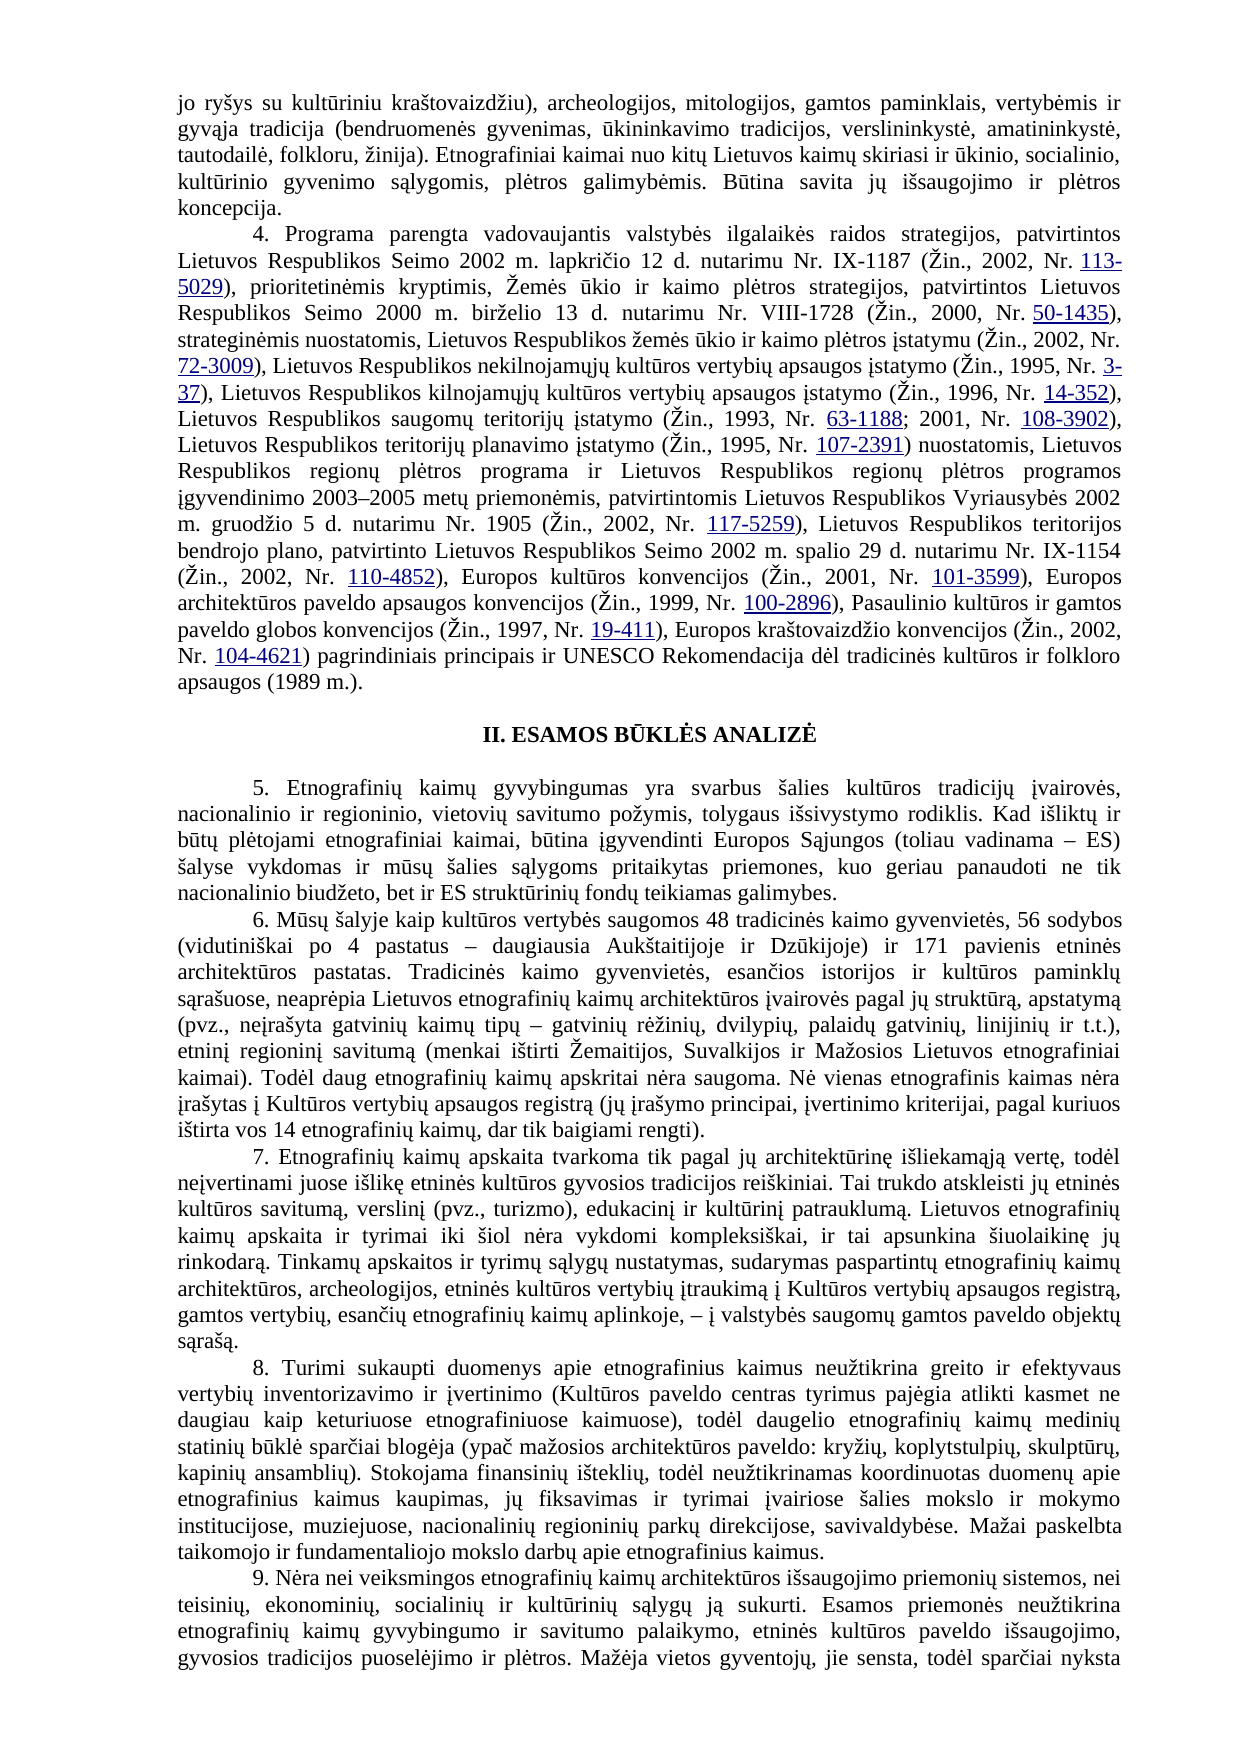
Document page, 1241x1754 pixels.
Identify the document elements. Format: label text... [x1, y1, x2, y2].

text 4. Programa parengta vadovaujantis valstybės ilgalaikės raidos strategijos, patvirtintos Lietuvos Respublikos Seimo 2002 m. lapkričio 12 d. nutarimu Nr. IX-1187 (Žin., 2002, Nr. 113-5029), prioritetinėmis kryptimis, Žemės ūkio ir kaimo plėtros strategijos, patvirtintos Lietuvos Respublikos Seimo 2000 m. birželio 13 d. nutarimu Nr. VIII-1728 (Žin., 2000, Nr. 50-1435), strateginėmis nuostatomis, Lietuvos Respublikos žemės ūkio ir kaimo plėtros įstatymu (Žin., 2002, Nr. 72-3009), Lietuvos Respublikos nekilnojamųjų kultūros vertybių apsaugos įstatymo (Žin., 1995, Nr. 3-37), Lietuvos Respublikos kilnojamųjų kultūros vertybių apsaugos įstatymo (Žin., 1996, Nr. 14-352), Lietuvos Respublikos saugomų teritorijų įstatymo (Žin., 1993, Nr. 63-1188; 2001, Nr. 108-3902), Lietuvos Respublikos teritorijų planavimo įstatymo (Žin., 1995, Nr. 107-2391) nuostatomis, Lietuvos Respublikos regionų plėtros programa ir Lietuvos Respublikos regionų plėtros programos įgyvendinimo 2003–2005 metų priemonėmis, patvirtintomis Lietuvos Respublikos Vyriausybės 2002 m. gruodžio 5 d. nutarimu Nr. 1905 (Žin., 2002, Nr. 117-5259), Lietuvos Respublikos teritorijos bendrojo plano, patvirtinto Lietuvos Respublikos Seimo 2002 m. spalio 29 d. nutarimu Nr. IX-1154 (Žin., 2002, Nr. 110-4852), Europos kultūros konvencijos (Žin., 2001, Nr. 101-3599), Europos architektūros paveldo apsaugos konvencijos (Žin., 1999, Nr. 100-2896), Pasaulinio kultūros ir gamtos paveldo globos konvencijos (Žin., 1997, Nr. 19-411), Europos kraštovaizdžio konvencijos (Žin., 2002, Nr. 104-4621) pagrindiniais principais ir UNESCO Rekomendacija dėl tradicinės kultūros ir folkloro apsaugos (1989 m.). [177, 220, 1122, 695]
text 8. Turimi sukaupti duomenys apie etnografinius kaimus neužtikrina greito ir efektyvaus vertybių inventorizavimo ir įvertinimo (Kultūros paveldo centras tyrimus pajėgia atlikti kasmet ne daugiau kaip keturiuose etnografiniuose kaimuose), todėl daugelio etnografinių kaimų medinių statinių būklė sparčiai blogėja (ypač mažosios architektūros paveldo: kryžių, koplytstulpių, skulptūrų, kapinių ansamblių). Stokojama finansinių išteklių, todėl neužtikrinamas koordinuotas duomenų apie etnografinius kaimus kaupimas, jų fiksavimas ir tyrimai įvairiose šalies mokslo ir mokymo institucijose, muziejuose, nacionalinių regioninių parkų direkcijose, savivaldybėse. Mažai paskelbta taikomojo ir fundamentaliojo mokslo darbų apie etnografinius kaimus. [177, 1354, 1122, 1564]
text 6. Mūsų šalyje kaip kultūros vertybės saugomos 48 tradicinės kaimo gyvenvietės, 56 sodybos (vidutiniškai po 4 pastatus – daugiausia Aukštaitijoje ir Dzūkijoje) ir 171 pavienis etninės architektūros pastatas. Tradicinės kaimo gyvenvietės, esančios istorijos ir kultūros paminklų sąrašuose, neaprėpia Lietuvos etnografinių kaimų architektūros įvairovės pagal jų struktūrą, apstatymą (pvz., neįrašyta gatvinių kaimų tipų – gatvinių rėžinių, dvilypių, palaidų gatvinių, linijinių ir t.t.), etninį regioninį savitumą (menkai ištirti Žemaitijos, Suvalkijos ir Mažosios Lietuvos etnografiniai kaimai). Todėl daug etnografinių kaimų apskritai nėra saugoma. Nė vienas etnografinis kaimas nėra įrašytas į Kultūros vertybių apsaugos registrą (jų įrašymo principai, įvertinimo kriterijai, pagal kuriuos ištirta vos 14 etnografinių kaimų, dar tik baigiami rengti). [177, 906, 1122, 1143]
text 9. Nėra nei veiksmingos etnografinių kaimų architektūros išsaugojimo priemonių sistemos, nei teisinių, ekonominių, socialinių ir kultūrinių sąlygų ją sukurti. Esamos priemonės neužtikrina etnografinių kaimų gyvybingumo ir savitumo palaikymo, etninės kultūros paveldo išsaugojimo, gyvosios tradicijos puoselėjimo ir plėtros. Mažėja vietos gyventojų, jie sensta, todėl sparčiai nyksta [177, 1564, 1122, 1670]
text 5. Etnografinių kaimų gyvybingumas yra svarbus šalies kultūros tradicijų įvairovės, nacionalinio ir regioninio, vietovių savitumo požymis, tolygaus išsivystymo rodiklis. Kad išliktų ir būtų plėtojami etnografiniai kaimai, būtina įgyvendinti Europos Sąjungos (toliau vadinama – ES) šalyse vykdomas ir mūsų šalies sąlygoms pritaikytas priemones, kuo geriau panaudoti ne tik nacionalinio biudžeto, bet ir ES struktūrinių fondų teikiamas galimybes. [177, 774, 1122, 906]
subtitle ii. ESAMOS BŪKLĖS ANALIZĖ [177, 721, 1122, 747]
text 7. Etnografinių kaimų apskaita tvarkoma tik pagal jų architektūrinę išliekamąją vertę, todėl neįvertinami juose išlikę etninės kultūros gyvosios tradicijos reiškiniai. Tai trukdo atskleisti jų etninės kultūros savitumą, verslinį (pvz., turizmo), edukacinį ir kultūrinį patrauklumą. Lietuvos etnografinių kaimų apskaita ir tyrimai iki šiol nėra vykdomi kompleksiškai, ir tai apsunkina šiuolaikinę jų rinkodarą. Tinkamų apskaitos ir tyrimų sąlygų nustatymas, sudarymas paspartintų etnografinių kaimų architektūros, archeologijos, etninės kultūros vertybių įtraukimą į Kultūros vertybių apsaugos registrą, gamtos vertybių, esančių etnografinių kaimų aplinkoje, – į valstybės saugomų gamtos paveldo objektų sąrašą. [177, 1143, 1122, 1354]
text jo ryšys su kultūriniu kraštovaizdžiu), archeologijos, mitologijos, gamtos paminklais, vertybėmis ir gyvąja tradicija (bendruomenės gyvenimas, ūkininkavimo tradicijos, verslininkystė, amatininkystė, tautodailė, folkloru, žinija). Etnografiniai kaimai nuo kitų Lietuvos kaimų skiriasi ir ūkinio, socialinio, kultūrinio gyvenimo sąlygomis, plėtros galimybėmis. Būtina savita jų išsaugojimo ir plėtros koncepcija. [177, 89, 1122, 220]
